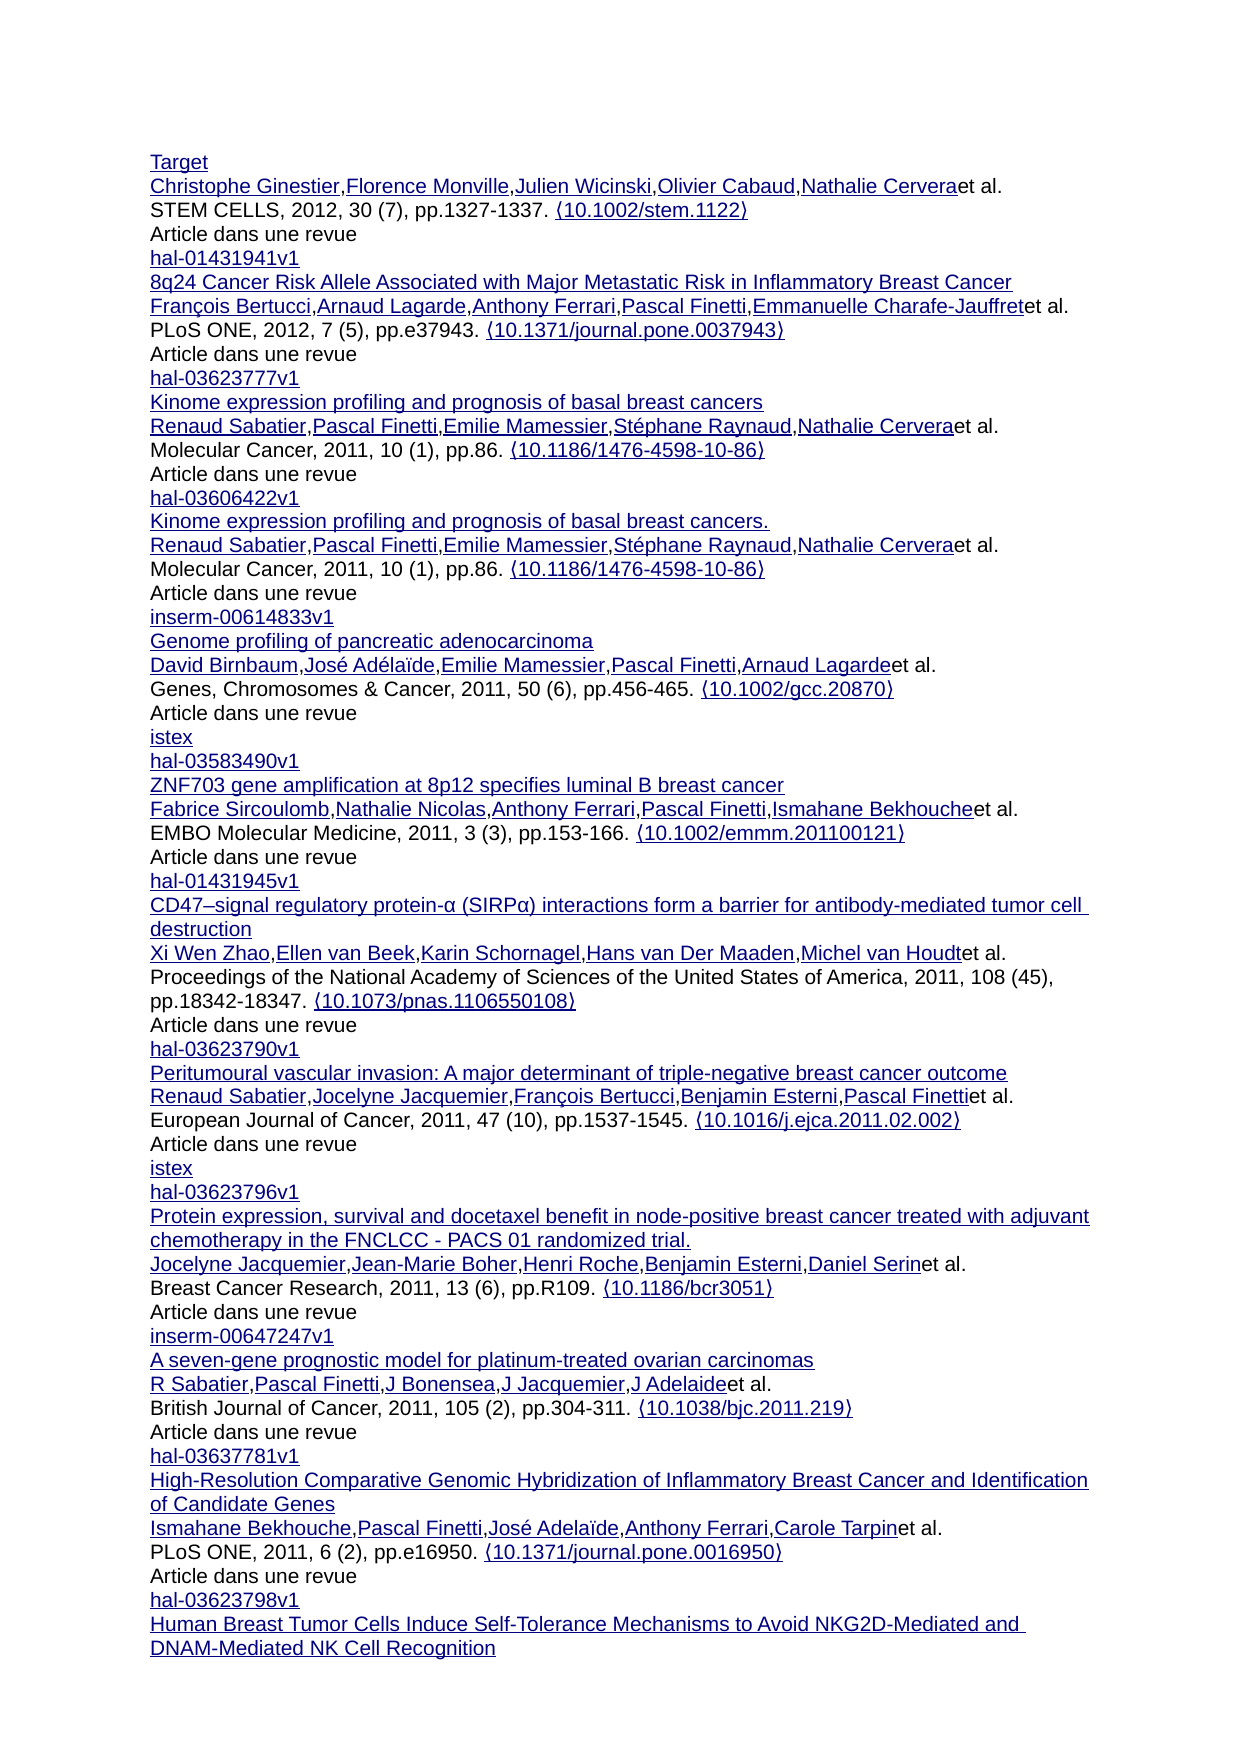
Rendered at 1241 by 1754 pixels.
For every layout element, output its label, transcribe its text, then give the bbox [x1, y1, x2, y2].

table_cell A seven-gene prognostic model for platinum-treated ovarian carcinomas R Sabatier,Pascal Finetti,J Bonensea,J Jacquemier,J Adelaideet al. British Journal of Cancer, 2011, 105 (2), pp.304-311. ⟨10.1038/bjc.2011.219⟩ Article dans une revue hal-03637781v1 [150, 1348, 1090, 1468]
table_cell CD47–signal regulatory protein-α (SIRPα) interactions form a barrier for antibody-mediated tumor cell destruction Xi Wen Zhao,Ellen van Beek,Karin Schornagel,Hans van Der Maaden,Michel van Houdtet al. Proceedings of the National Academy of Sciences of the United States of America, 2011, 108 (45), pp.18342-18347. ⟨10.1073/pnas.1106550108⟩ Article dans une revue hal-03623790v1 [150, 893, 1090, 1060]
table_cell High-Resolution Comparative Genomic Hybridization of Inflammatory Breast Cancer and Identification of Candidate Genes Ismahane Bekhouche,Pascal Finetti,José Adelaïde,Anthony Ferrari,Carole Tarpinet al. PLoS ONE, 2011, 6 (2), pp.e16950. ⟨10.1371/journal.pone.0016950⟩ Article dans une revue hal-03623798v1 [150, 1468, 1090, 1611]
table_cell Kinome expression profiling and prognosis of basal breast cancers. Renaud Sabatier,Pascal Finetti,Emilie Mamessier,Stéphane Raynaud,Nathalie Cerveraet al. Molecular Cancer, 2011, 10 (1), pp.86. ⟨10.1186/1476-4598-10-86⟩ Article dans une revue inserm-00614833v1 [150, 509, 1090, 629]
table_cell 8q24 Cancer Risk Allele Associated with Major Metastatic Risk in Inflammatory Breast Cancer François Bertucci,Arnaud Lagarde,Anthony Ferrari,Pascal Finetti,Emmanuelle Charafe-Jauffretet al. PLoS ONE, 2012, 7 (5), pp.e37943. ⟨10.1371/journal.pone.0037943⟩ Article dans une revue hal-03623777v1 [150, 270, 1090, 389]
table_cell chemotherapy in the FNCLCC - PACS 01 randomized trial. Jocelyne Jacquemier,Jean-Marie Boher,Henri Roche,Benjamin Esterni,Daniel Serinet al. Breast Cancer Research, 2011, 13 (6), pp.R109. ⟨10.1186/bcr3051⟩ Article dans une revue inserm-00647247v1 [150, 1226, 1090, 1348]
table_cell Kinome expression profiling and prognosis of basal breast cancers Renaud Sabatier,Pascal Finetti,Emilie Mamessier,Stéphane Raynaud,Nathalie Cerveraet al. Molecular Cancer, 2011, 10 (1), pp.86. ⟨10.1186/1476-4598-10-86⟩ Article dans une revue hal-03606422v1 [150, 390, 1090, 509]
table_cell Genome profiling of pancreatic adenocarcinoma David Birnbaum,José Adélaïde,Emilie Mamessier,Pascal Finetti,Arnaud Lagardeet al. Genes, Chromosomes & Cancer, 2011, 50 (6), pp.456-465. ⟨10.1002/gcc.20870⟩ Article dans une revue istex hal-03583490v1 [150, 629, 1090, 773]
table_cell Human Breast Tumor Cells Induce Self-Tolerance Mechanisms to Avoid NKG2D-Mediated and DNAM-Mediated NK Cell Recognition [150, 1611, 1090, 1659]
table_cell Mevalonate Metabolism Regulates Basal Breast Cancer Stem Cells and Is a Potential Therapeutic Target Christophe Ginestier,Florence Monville,Julien Wicinski,Olivier Cabaud,Nathalie Cerveraet al. STEM CELLS, 2012, 30 (7), pp.1327-1337. ⟨10.1002/stem.1122⟩ Article dans une revue hal-01431941v1 [150, 150, 1090, 270]
table_cell ZNF703 gene amplification at 8p12 specifies luminal B breast cancer Fabrice Sircoulomb,Nathalie Nicolas,Anthony Ferrari,Pascal Finetti,Ismahane Bekhoucheet al. EMBO Molecular Medicine, 2011, 3 (3), pp.153-166. ⟨10.1002/emmm.201100121⟩ Article dans une revue hal-01431945v1 [150, 773, 1090, 893]
table_cell Protein expression, survival and docetaxel benefit in node-positive breast cancer treated with adjuvant [150, 1204, 1090, 1225]
table_cell Peritumoural vascular invasion: A major determinant of triple-negative breast cancer outcome Renaud Sabatier,Jocelyne Jacquemier,François Bertucci,Benjamin Esterni,Pascal Finettiet al. European Journal of Cancer, 2011, 47 (10), pp.1537-1545. ⟨10.1016/j.ejca.2011.02.002⟩ Article dans une revue istex hal-03623796v1 [150, 1060, 1090, 1204]
